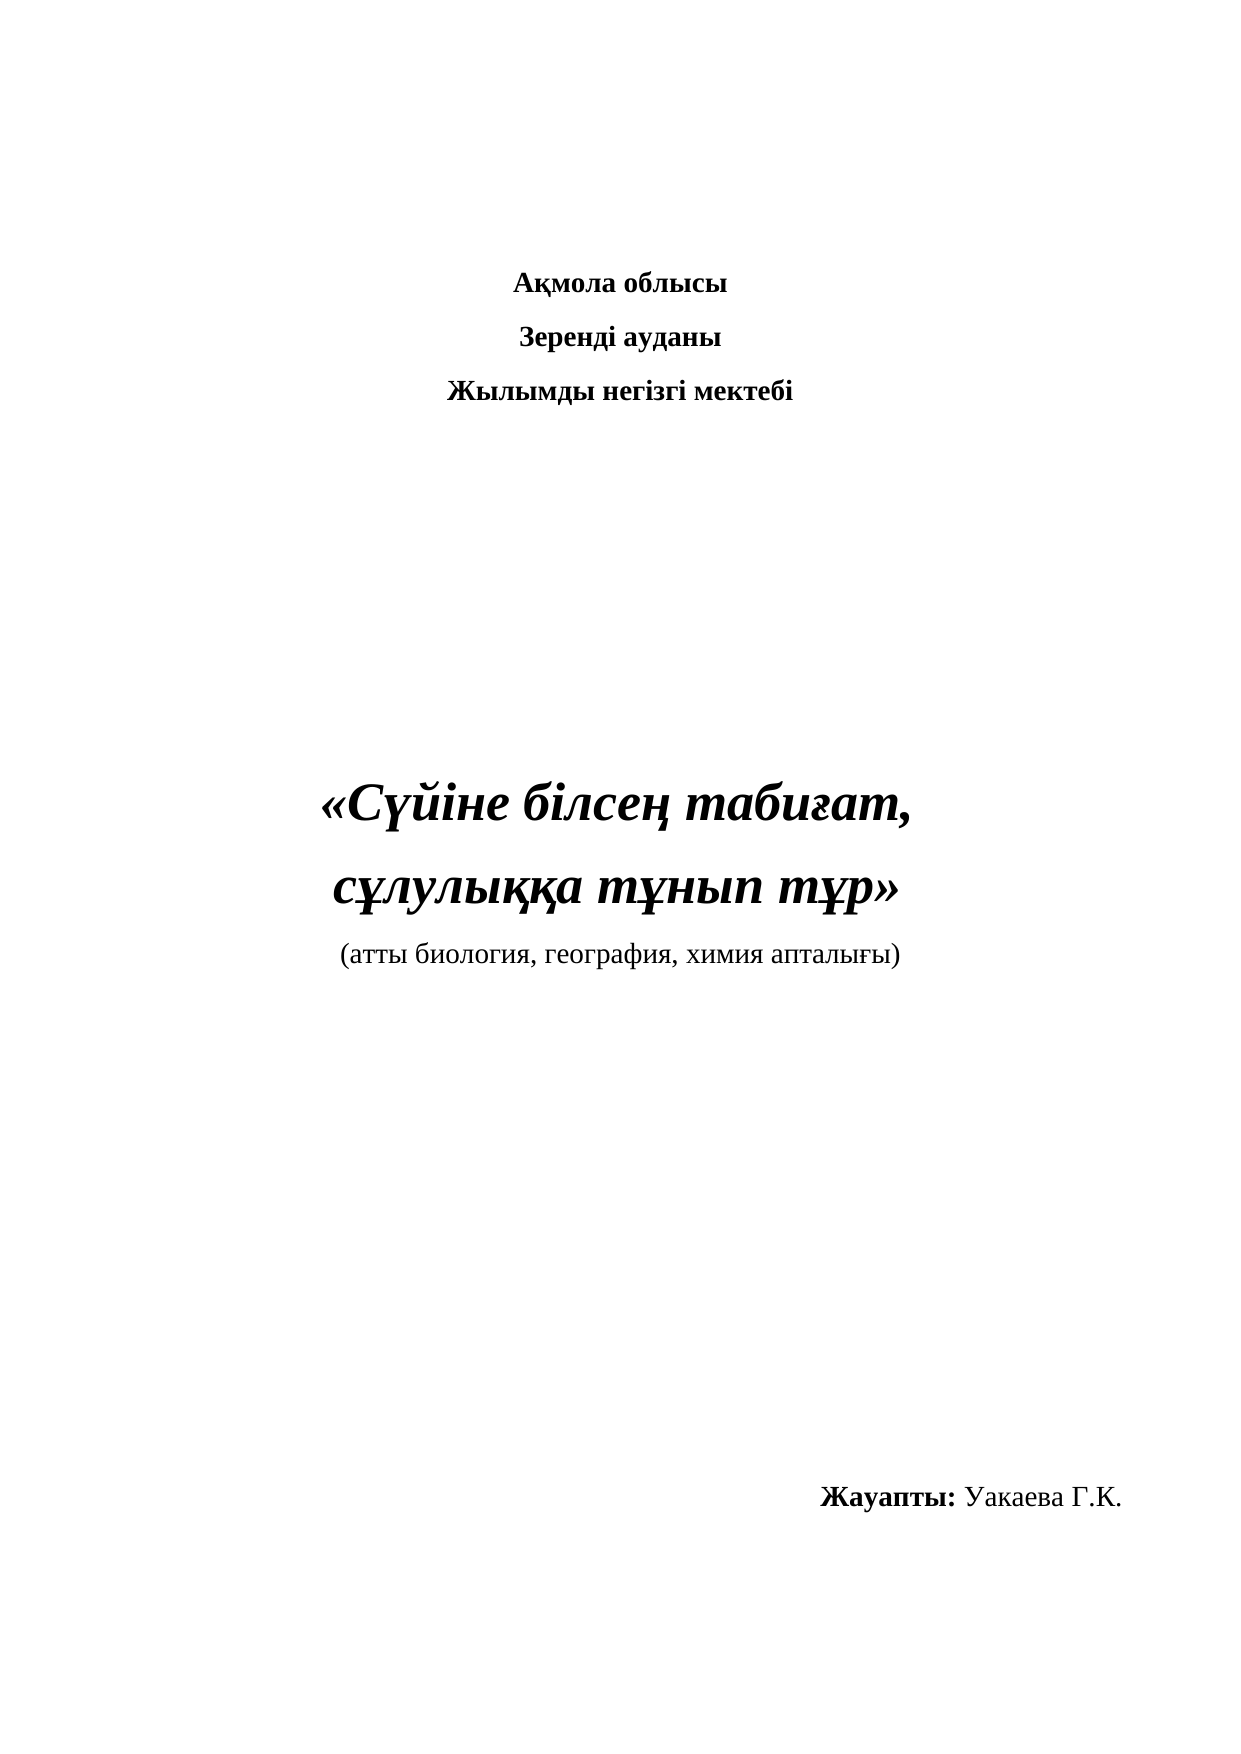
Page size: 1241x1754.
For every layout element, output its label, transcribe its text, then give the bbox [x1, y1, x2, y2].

text (атты биология, география, химия апталығы) [118, 936, 1122, 969]
text Жылымды негізгі мектебі [118, 373, 1122, 407]
text Ақмола облысы [118, 265, 1122, 298]
text сұлулыққа тұнып тұр» [118, 853, 1122, 915]
text Зеренді ауданы [118, 319, 1122, 353]
text Жауапты: Уакаева Г.К. [118, 1479, 1122, 1512]
text «Сүйіне білсең табиғат, [118, 770, 1122, 832]
